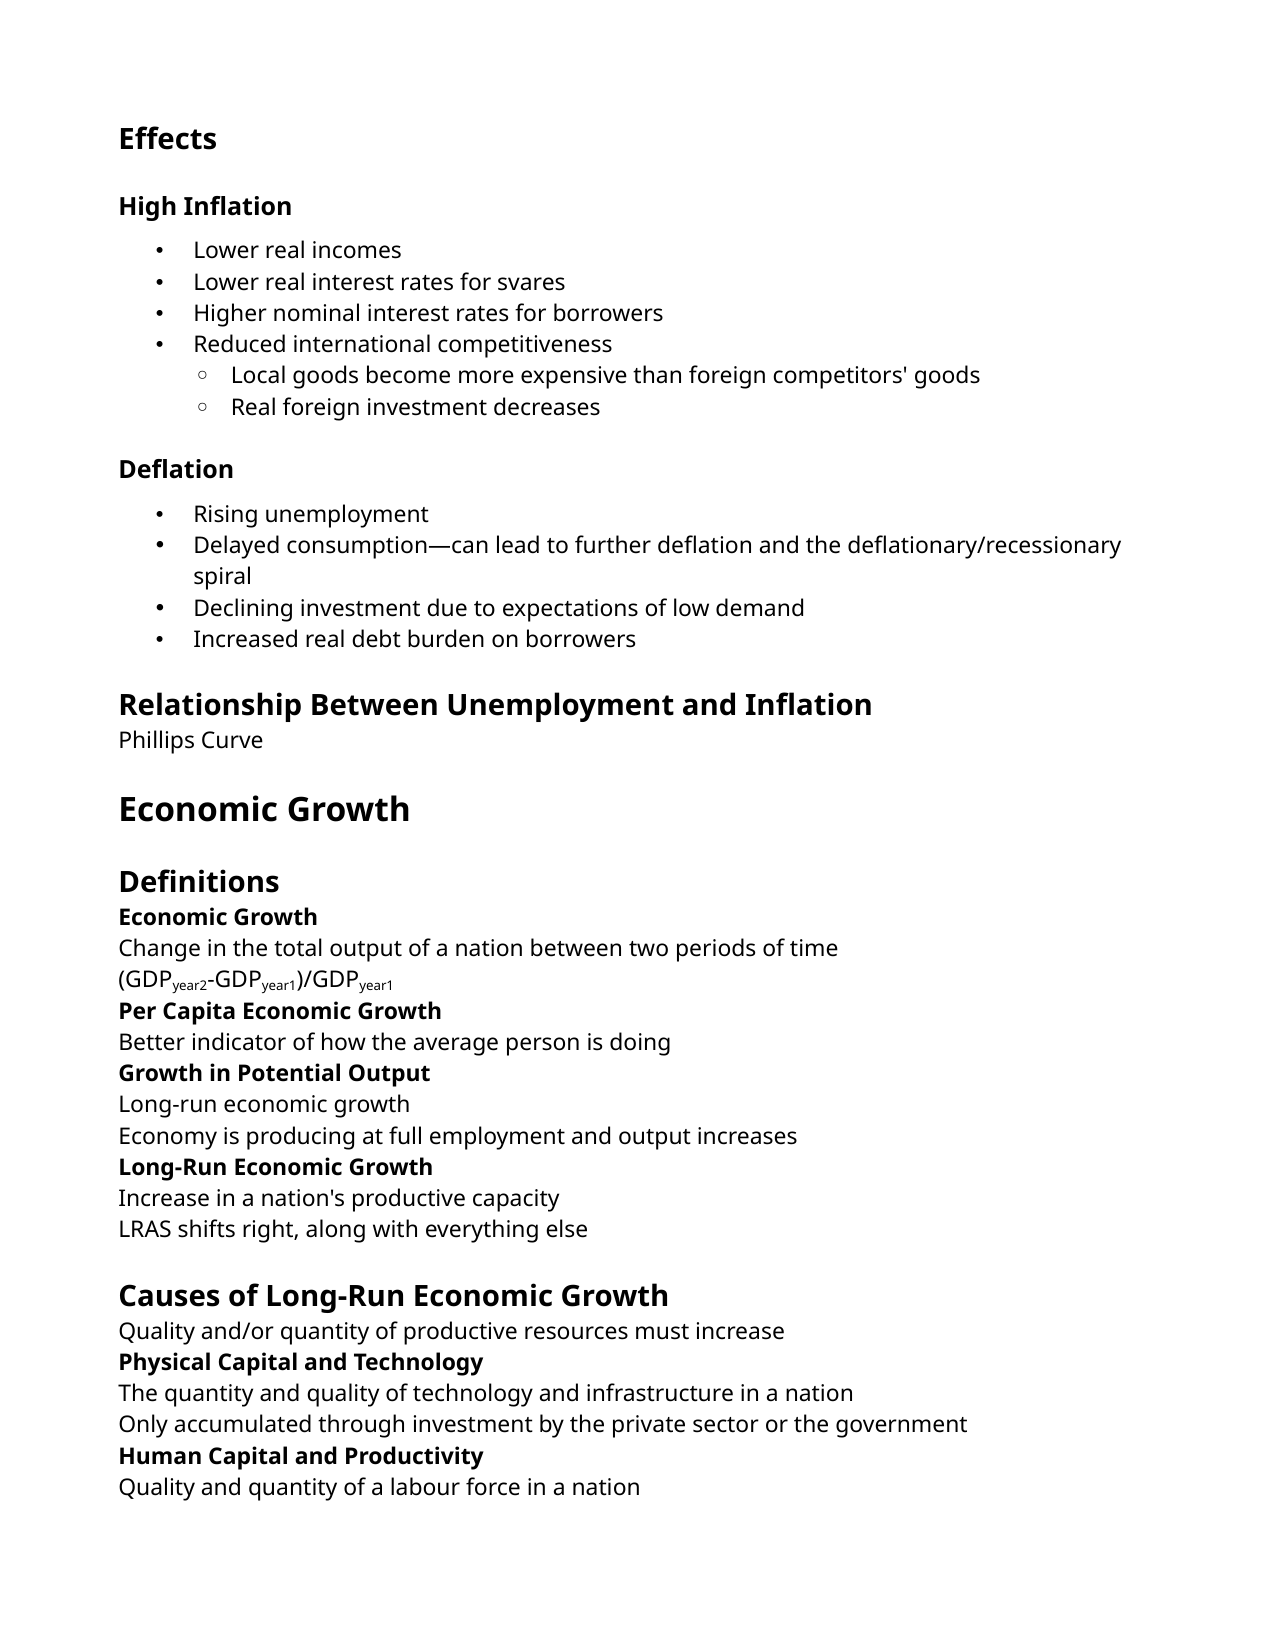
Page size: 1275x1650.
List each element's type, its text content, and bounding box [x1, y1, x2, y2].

list Lower real incomes [156, 234, 1157, 265]
text Only accumulated through investment by the private sector or the government [118, 1408, 1157, 1440]
text Long-run economic growth [118, 1088, 1157, 1120]
list Increased real debt burden on borrowers [156, 623, 1157, 654]
text Economic Growth [118, 901, 1157, 932]
text (GDPyear2-GDPyear1)/GDPyear1 [118, 963, 1157, 995]
text Better indicator of how the average person is doing [118, 1026, 1157, 1057]
subtitle Deflation [118, 452, 1157, 486]
text Physical Capital and Technology [118, 1346, 1157, 1377]
text LRAS shifts right, along with everything else [118, 1213, 1157, 1245]
text Economy is producing at full employment and output increases [118, 1120, 1157, 1151]
text Human Capital and Productivity [118, 1440, 1157, 1471]
text Increase in a nation's productive capacity [118, 1182, 1157, 1213]
subtitle Relationship Between Unemployment and Inflation [118, 684, 1157, 724]
text Change in the total output of a nation between two periods of time [118, 932, 1157, 963]
subtitle Economic Growth [118, 785, 1157, 831]
text Long-Run Economic Growth [118, 1151, 1157, 1182]
text Quality and/or quantity of productive resources must increase [118, 1315, 1157, 1346]
list Real foreign investment decreases [193, 390, 1157, 422]
list Lower real interest rates for svares [156, 265, 1157, 297]
list Higher nominal interest rates for borrowers [156, 297, 1157, 328]
list Rising unemployment [156, 498, 1157, 529]
subtitle High Inflation [118, 188, 1157, 222]
list Reduced international competitiveness [156, 328, 1157, 359]
list Local goods become more expensive than foreign competitors' goods [193, 359, 1157, 390]
text Per Capita Economic Growth [118, 995, 1157, 1026]
list Declining investment due to expectations of low demand [156, 591, 1157, 623]
text Phillips Curve [118, 724, 1157, 755]
text Growth in Potential Output [118, 1057, 1157, 1088]
subtitle Effects [118, 118, 1157, 158]
list Delayed consumption—can lead to further deflation and the deflationary/recessionary spiral [156, 529, 1157, 591]
subtitle Definitions [118, 861, 1157, 901]
text Quality and quantity of a labour force in a nation [118, 1471, 1157, 1502]
text The quantity and quality of technology and infrastructure in a nation [118, 1377, 1157, 1408]
subtitle Causes of Long-Run Economic Growth [118, 1275, 1157, 1315]
